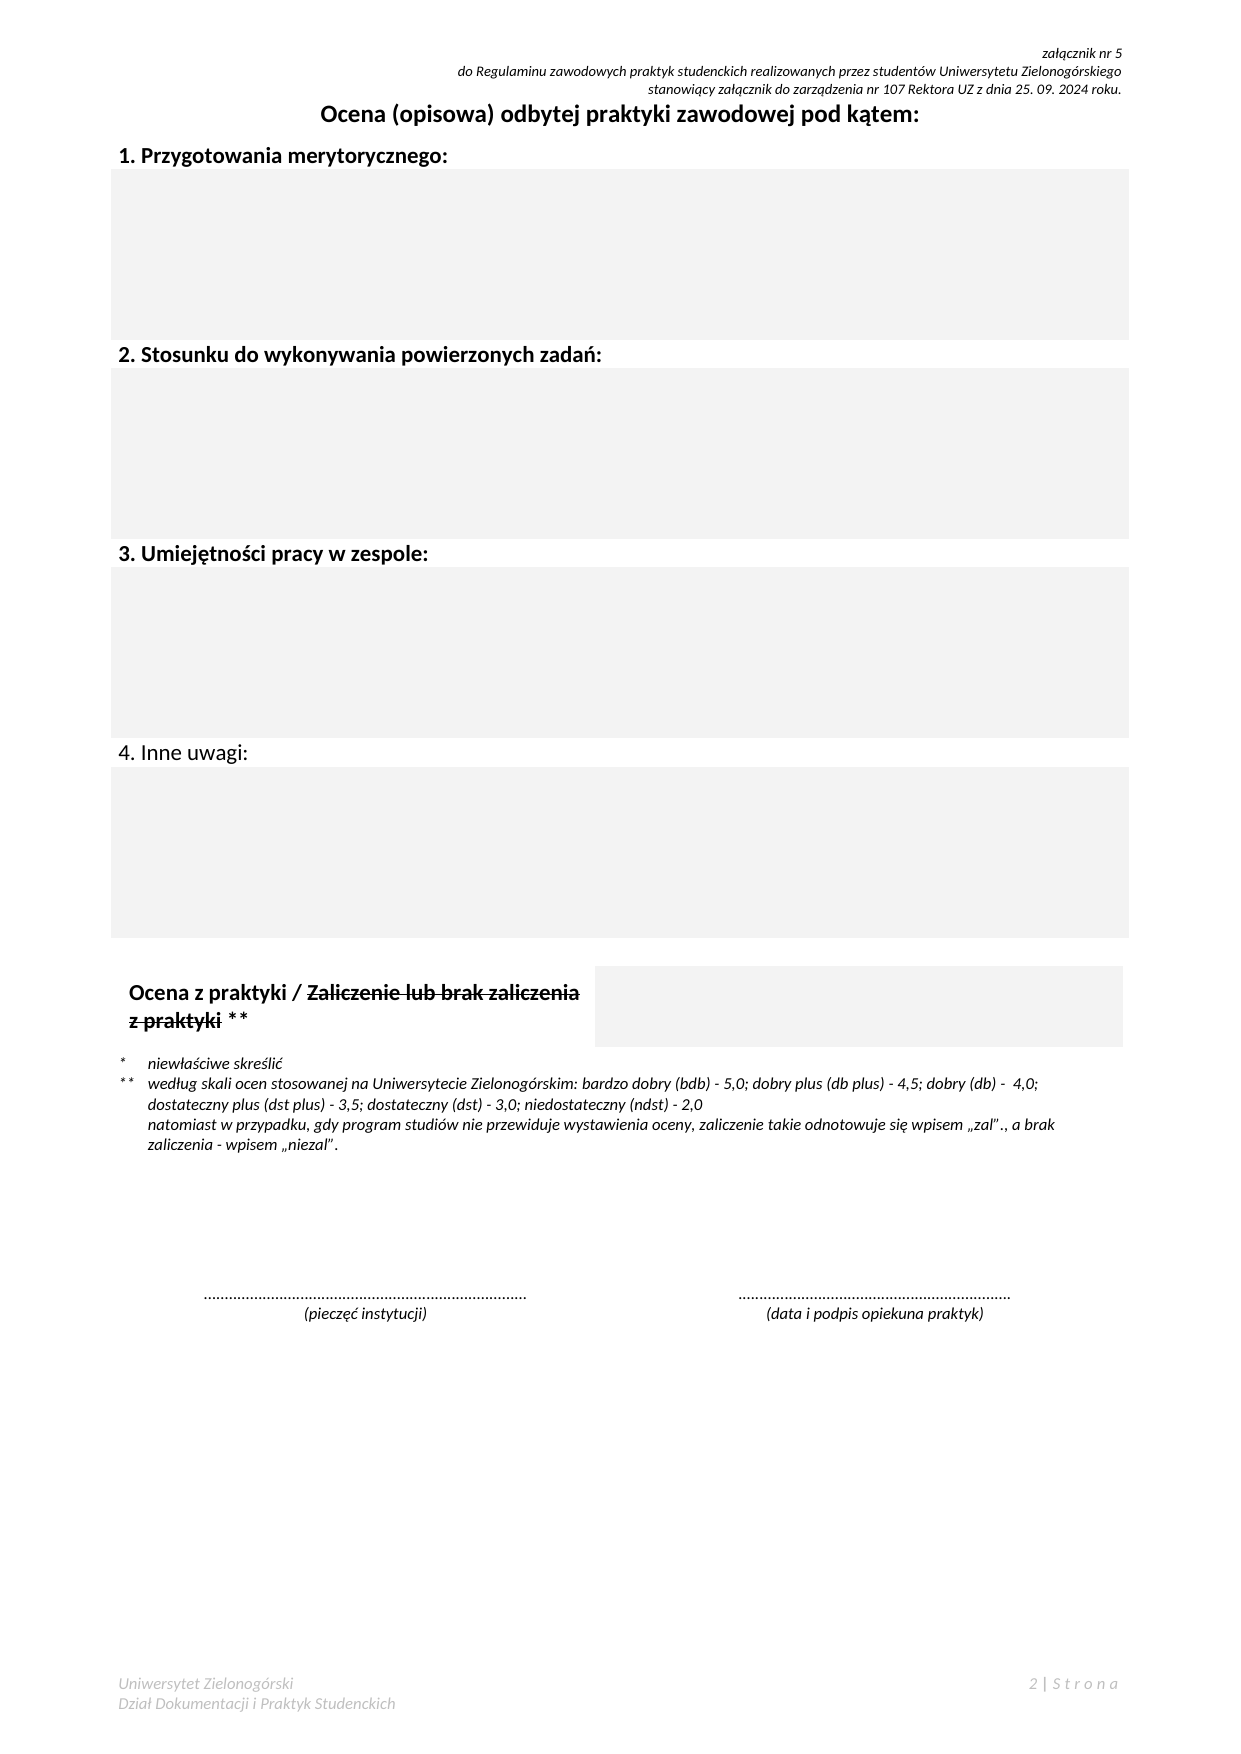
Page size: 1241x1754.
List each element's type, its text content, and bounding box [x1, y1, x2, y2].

table_header [111, 567, 1129, 738]
text 4. Inne uwagi: [118, 738, 1122, 767]
table_header [111, 169, 1129, 340]
table_header ............................................................................. (pieczęć instytucji) [111, 1208, 620, 1324]
text natomiast w przypadku, gdy program studiów nie przewiduje wystawienia oceny, zaliczenie takie odnotowuje się wpisem „zal”., a brak zaliczenia - wpisem „niezal”. [118, 1114, 1122, 1155]
table_header Ocena z praktyki / Zaliczenie lub brak zaliczenia z praktyki ** [118, 966, 595, 1047]
table_header ................................................................. (data i podpis opiekuna praktyk) [620, 1208, 1129, 1324]
text Ocena (opisowa) odbytej praktyki zawodowej pod kątem: [118, 98, 1122, 128]
table_header [111, 368, 1129, 539]
text * niewłaściwe skreślić [118, 1053, 1122, 1073]
text 2. Stosunku do wykonywania powierzonych zadań: [118, 340, 1122, 368]
text 3. Umiejętności pracy w zespole: [118, 539, 1122, 567]
text 1. Przygotowania merytorycznego: [118, 141, 1122, 169]
table_header [595, 966, 1123, 1047]
text ** według skali ocen stosowanej na Uniwersytecie Zielonogórskim: bardzo dobry (bdb) - 5,0; dobry plus (db plus) - 4,5; dobry (db) - 4,0; dostateczny plus (dst plus) - 3,5; dostateczny (dst) - 3,0; niedostateczny (ndst) - 2,0 [118, 1073, 1122, 1114]
table_header [111, 767, 1129, 938]
